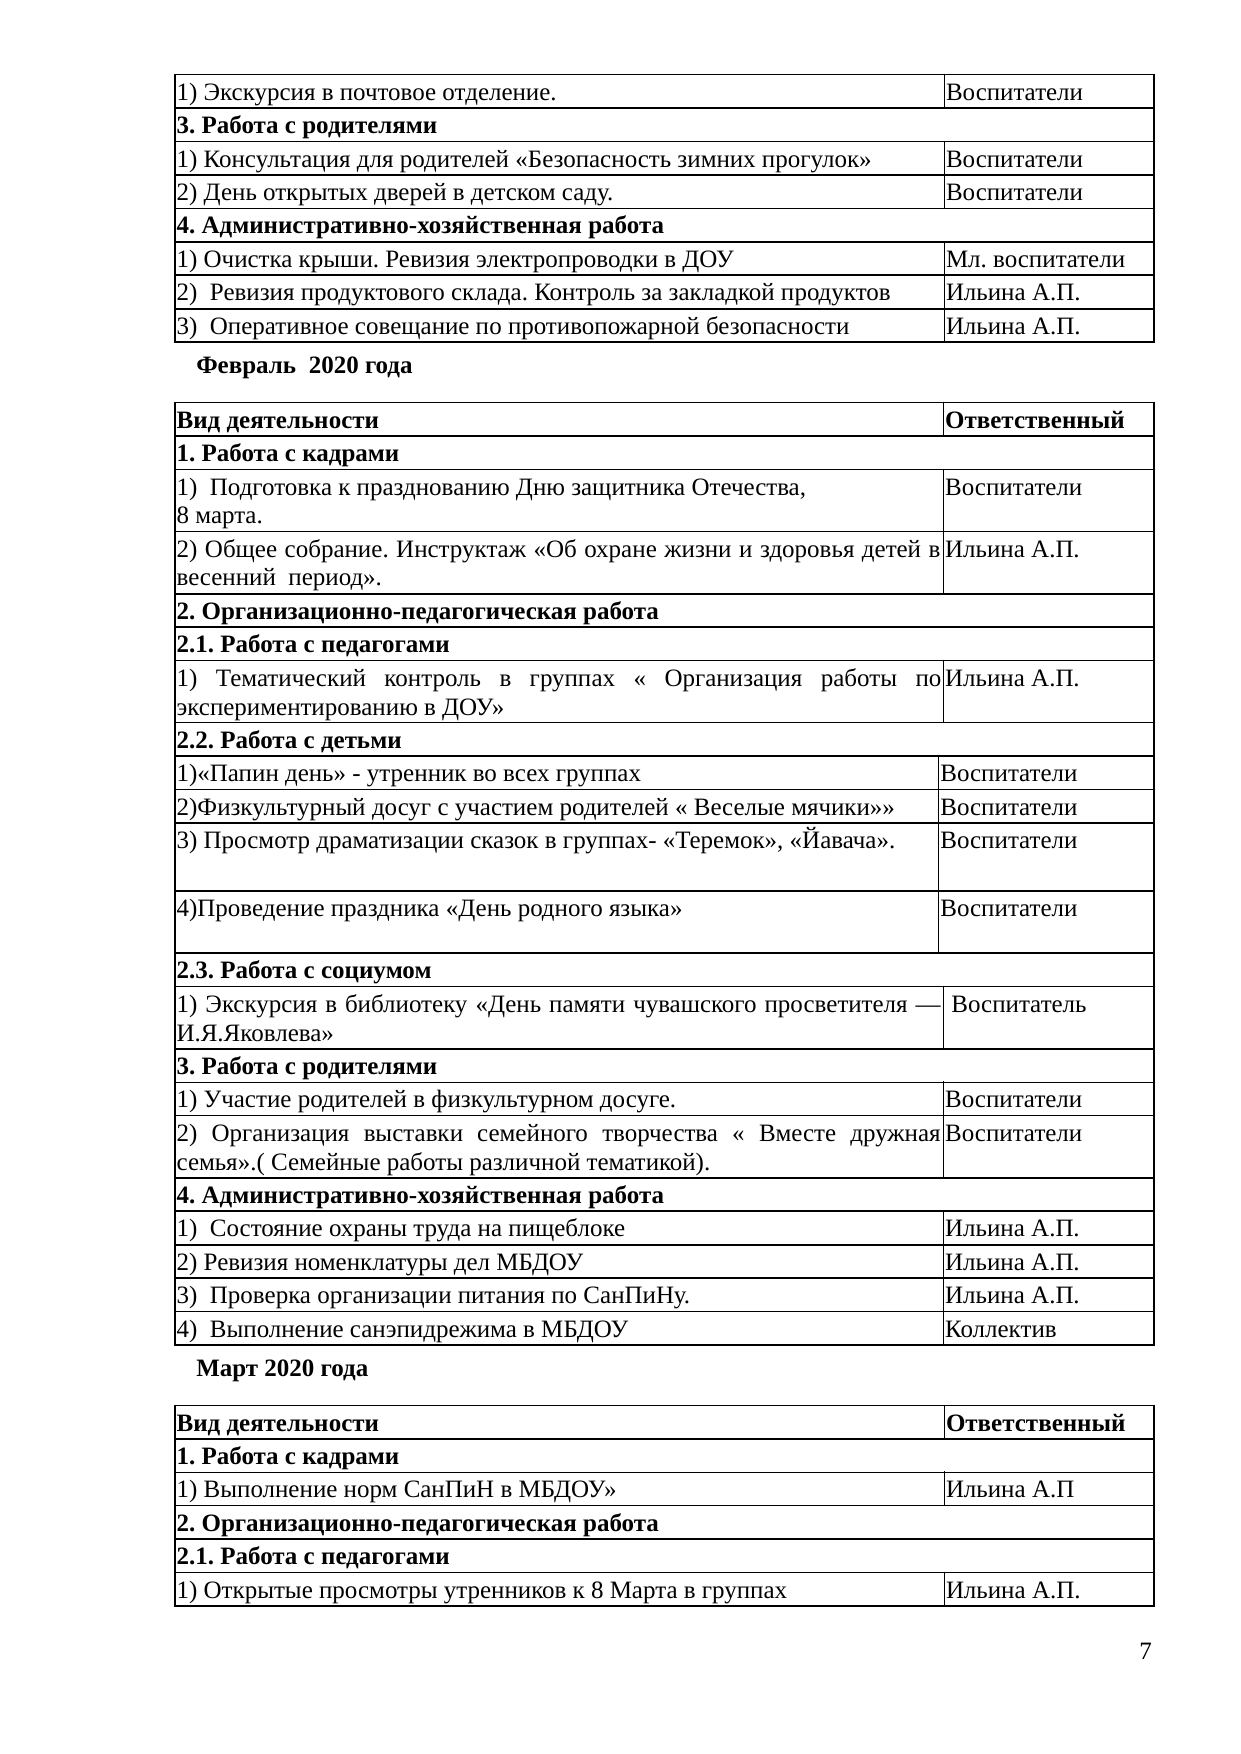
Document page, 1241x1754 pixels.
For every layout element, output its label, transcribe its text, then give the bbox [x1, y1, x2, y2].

table_cell 2.1. Работа с педагогами [176, 628, 1153, 660]
table_cell Воспитатели [944, 1083, 1153, 1115]
table_cell 2) Ревизия продуктового склада. Контроль за закладкой продуктов [176, 276, 944, 308]
table_cell 3. Работа с родителями [176, 1050, 1153, 1081]
table_cell 2. Организационно-педагогическая работа [176, 595, 1153, 626]
table_cell Ильина А.П. [944, 1212, 1153, 1244]
text Март 2020 года [177, 1353, 1152, 1382]
table_header Ответственный [944, 403, 1153, 435]
table_cell 1) Консультация для родителей «Безопасность зимних прогулок» [176, 142, 944, 174]
table_cell 1. Работа с кадрами [176, 1440, 1153, 1471]
table_cell 4. Административно-хозяйственная работа [176, 1179, 1153, 1210]
table_cell 1) Состояние охраны труда на пищеблоке [176, 1212, 943, 1244]
table_cell 2) Ревизия номенклатуры дел МБДОУ [176, 1246, 943, 1277]
table_cell 1) Очистка крыши. Ревизия электропроводки в ДОУ [176, 243, 944, 274]
table_cell 1) Тематический контроль в группах « Организация работы по экспериментированию в ДОУ» [176, 661, 943, 722]
table_header Ответственный [945, 1406, 1153, 1438]
table_cell Ильина А.П. [944, 1246, 1153, 1277]
table_cell Ильина А.П. [945, 1573, 1153, 1605]
table_cell Мл. воспитатели [945, 243, 1153, 274]
table_cell Ильина А.П. [945, 310, 1153, 341]
table_cell Воспитатели [939, 790, 1153, 822]
table_cell Ильина А.П [945, 1473, 1153, 1505]
table_cell 2.3. Работа с социумом [176, 954, 1153, 986]
table_cell 3. Работа с родителями [176, 109, 1153, 141]
table_cell Воспитатели [939, 892, 1153, 952]
table_cell 1. Работа с кадрами [176, 437, 1153, 468]
table_cell 3) Оперативное совещание по противопожарной безопасности [176, 310, 944, 341]
table_cell Ильина А.П. [944, 532, 1153, 593]
table_cell 2.1. Работа с педагогами [176, 1540, 1153, 1572]
table_cell Ильина А.П. [945, 276, 1153, 308]
table_cell Воспитатели [945, 176, 1153, 207]
table_cell 1) Экскурсия в почтовое отделение. [176, 75, 944, 107]
table_cell Воспитатели [945, 142, 1153, 174]
table_cell 1) Экскурсия в библиотеку «День памяти чувашского просветителя — И.Я.Яковлева» [176, 987, 943, 1048]
table_cell 1) Выполнение норм СанПиН в МБДОУ» [176, 1473, 944, 1505]
table_header Вид деятельности [176, 403, 943, 435]
table_cell 2.2. Работа с детьми [176, 723, 1153, 755]
table_cell 2)Физкультурный досуг с участием родителей « Веселые мячики»» [176, 790, 938, 822]
table_cell Воспитатели [944, 470, 1153, 531]
table_header Вид деятельности [176, 1406, 944, 1438]
table_cell 1) Участие родителей в физкультурном досуге. [176, 1083, 943, 1115]
table_cell 4)Проведение праздника «День родного языка» [176, 892, 938, 952]
table_cell 2) Общее собрание. Инструктаж «Об охране жизни и здоровья детей в весенний период». [176, 532, 943, 593]
table_cell 1) Подготовка к празднованию Дню защитника Отечества, 8 марта. [176, 470, 943, 531]
table_cell Ильина А.П. [944, 1279, 1153, 1311]
text Февраль 2020 года [177, 351, 1152, 379]
table_cell Воспитатели [939, 757, 1153, 789]
table_cell Воспитатели [944, 1116, 1153, 1177]
table_cell 4) Выполнение санэпидрежима в МБДОУ [176, 1312, 943, 1344]
table_cell 1)«Папин день» - утренник во всех группах [176, 757, 938, 789]
table_cell 1) Открытые просмотры утренников к 8 Марта в группах [176, 1573, 944, 1605]
table_cell 2) Организация выставки семейного творчества « Вместе дружная семья».( Семейные работы различной тематикой). [176, 1116, 943, 1177]
table_cell Воспитатели [939, 824, 1153, 890]
table_cell Воспитатель [944, 987, 1153, 1048]
table_cell 3) Проверка организации питания по СанПиНу. [176, 1279, 943, 1311]
table_cell 4. Административно-хозяйственная работа [176, 209, 1153, 241]
table_cell Коллектив [944, 1312, 1153, 1344]
table_cell 3) Просмотр драматизации сказок в группах- «Теремок», «Йавача». [176, 824, 938, 890]
table_cell 2. Организационно-педагогическая работа [176, 1506, 1153, 1538]
table_cell Ильина А.П. [944, 661, 1153, 722]
table_cell 2) День открытых дверей в детском саду. [176, 176, 944, 207]
table_cell Воспитатели [945, 75, 1153, 107]
